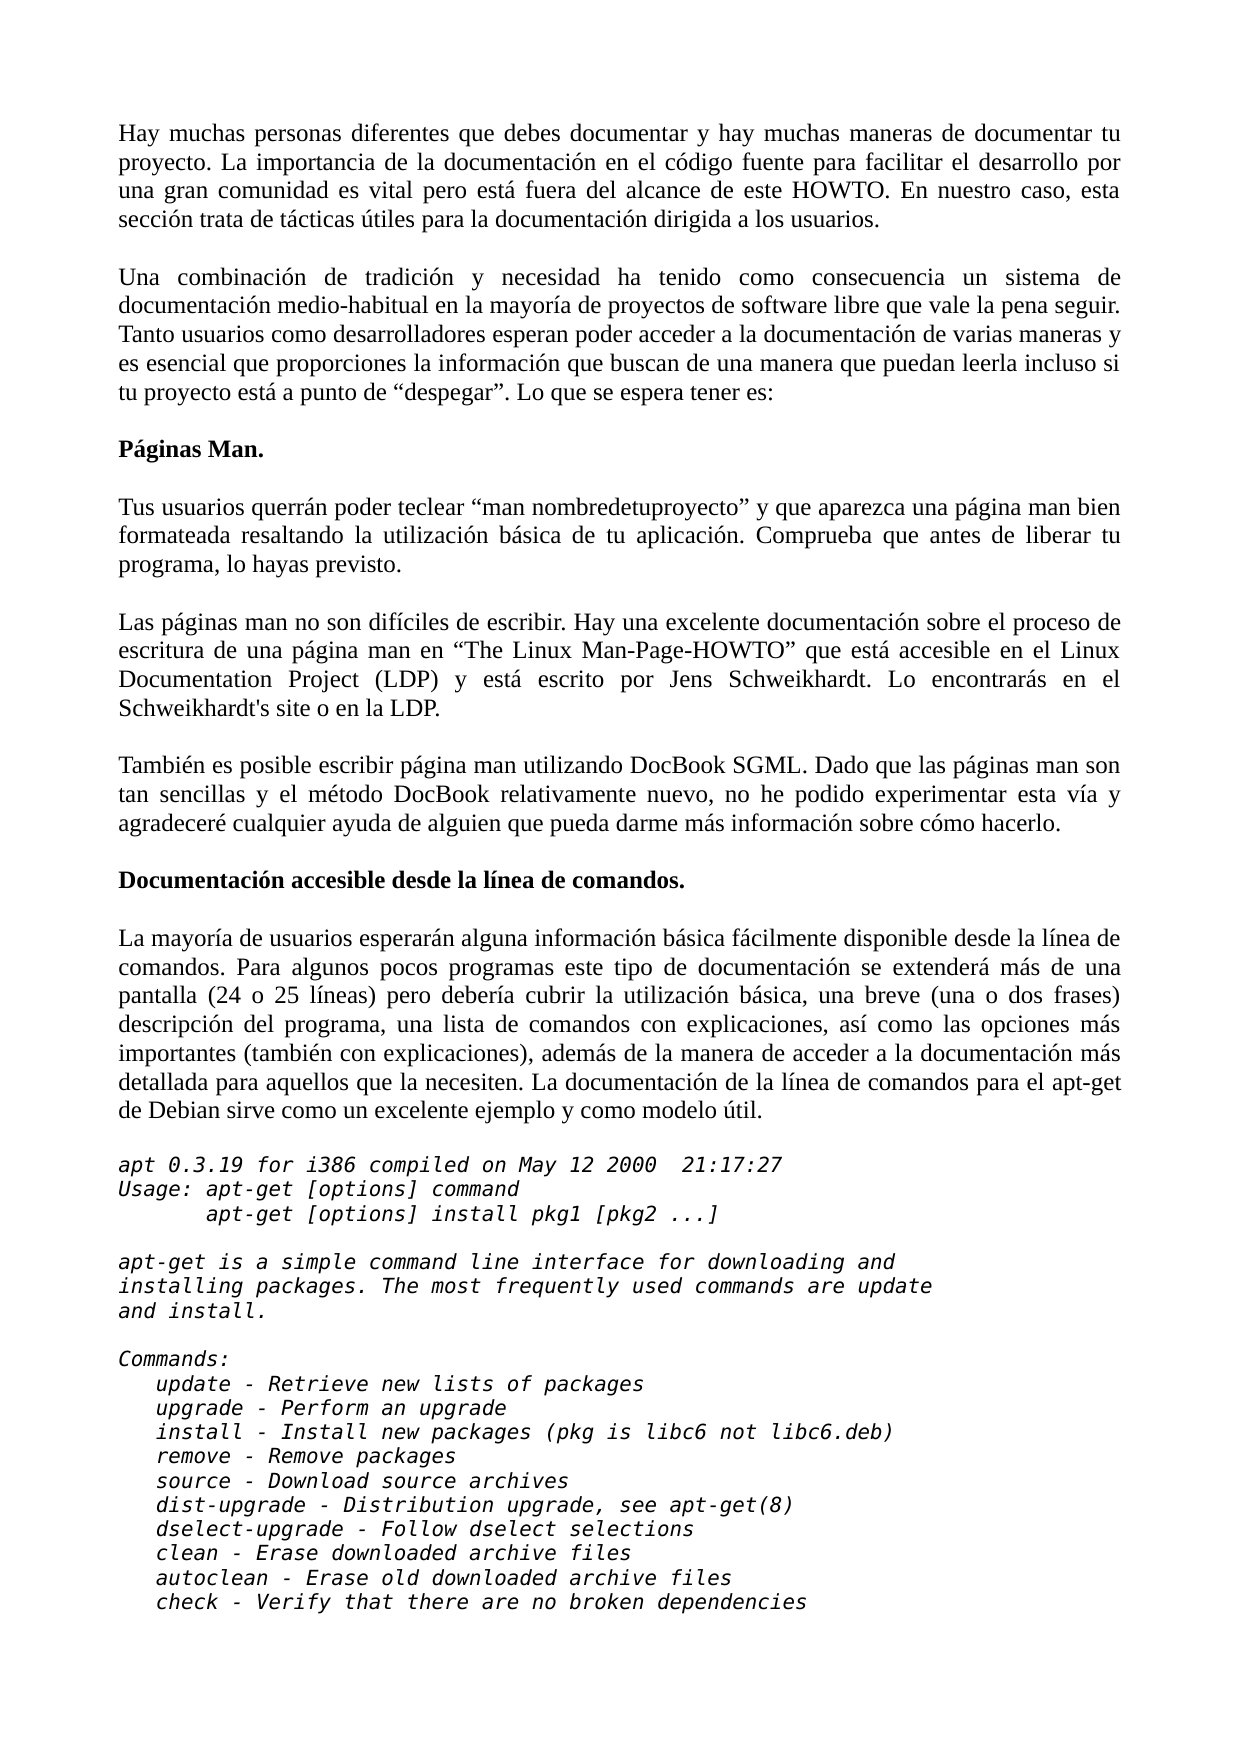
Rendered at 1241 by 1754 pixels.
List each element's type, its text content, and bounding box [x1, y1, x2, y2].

text Documentación accesible desde la línea de comandos. [118, 866, 1122, 894]
text and install. [118, 1299, 1122, 1323]
text autoclean - Erase old downloaded archive files [118, 1566, 1122, 1590]
text Hay muchas personas diferentes que debes documentar y hay muchas maneras de documentar tu proyecto. La importancia de la documentación en el código fuente para facilitar el desarrollo por una gran comunidad es vital pero está fuera del alcance de este HOWTO. En nuestro caso, esta sección trata de tácticas útiles para la documentación dirigida a los usuarios. [118, 118, 1122, 233]
text update - Retrieve new lists of packages [118, 1372, 1122, 1396]
text apt-get [options] install pkg1 [pkg2 ...] [118, 1202, 1122, 1226]
text Tus usuarios querrán poder teclear “man nombredetuproyecto” y que aparezca una página man bien formateada resaltando la utilización básica de tu aplicación. Comprueba que antes de liberar tu programa, lo hayas previsto. [118, 492, 1122, 578]
text Una combinación de tradición y necesidad ha tenido como consecuencia un sistema de documentación medio-habitual en la mayoría de proyectos de software libre que vale la pena seguir. Tanto usuarios como desarrolladores esperan poder acceder a la documentación de varias maneras y es esencial que proporciones la información que buscan de una manera que puedan leerla incluso si tu proyecto está a punto de “despegar”. Lo que se espera tener es: [118, 262, 1122, 406]
text apt 0.3.19 for i386 compiled on May 12 2000 21:17:27 [118, 1153, 1122, 1177]
text dselect-upgrade - Follow dselect selections [118, 1517, 1122, 1541]
text Commands: [118, 1347, 1122, 1372]
text install - Install new packages (pkg is libc6 not libc6.deb) [118, 1420, 1122, 1444]
text installing packages. The most frequently used commands are update [118, 1274, 1122, 1299]
text dist-upgrade - Distribution upgrade, see apt-get(8) [118, 1493, 1122, 1517]
text clean - Erase downloaded archive files [118, 1541, 1122, 1566]
text Usage: apt-get [options] command [118, 1177, 1122, 1202]
text Las páginas man no son difíciles de escribir. Hay una excelente documentación sobre el proceso de escritura de una página man en “The Linux Man-Page-HOWTO” que está accesible en el Linux Documentation Project (LDP) y está escrito por Jens Schweikhardt. Lo encontrarás en el Schweikhardt's site o en la LDP. [118, 607, 1122, 722]
text check - Verify that there are no broken dependencies [118, 1590, 1122, 1614]
text La mayoría de usuarios esperarán alguna información básica fácilmente disponible desde la línea de comandos. Para algunos pocos programas este tipo de documentación se extenderá más de una pantalla (24 o 25 líneas) pero debería cubrir la utilización básica, una breve (una o dos frases) descripción del programa, una lista de comandos con explicaciones, así como las opciones más importantes (también con explicaciones), además de la manera de acceder a la documentación más detallada para aquellos que la necesiten. La documentación de la línea de comandos para el apt-get de Debian sirve como un excelente ejemplo y como modelo útil. [118, 923, 1122, 1124]
text También es posible escribir página man utilizando DocBook SGML. Dado que las páginas man son tan sencillas y el método DocBook relativamente nuevo, no he podido experimentar esta vía y agradeceré cualquier ayuda de alguien que pueda darme más información sobre cómo hacerlo. [118, 751, 1122, 837]
text Páginas Man. [118, 434, 1122, 463]
text apt-get is a simple command line interface for downloading and [118, 1250, 1122, 1274]
text remove - Remove packages [118, 1444, 1122, 1469]
text source - Download source archives [118, 1469, 1122, 1493]
text upgrade - Perform an upgrade [118, 1396, 1122, 1420]
